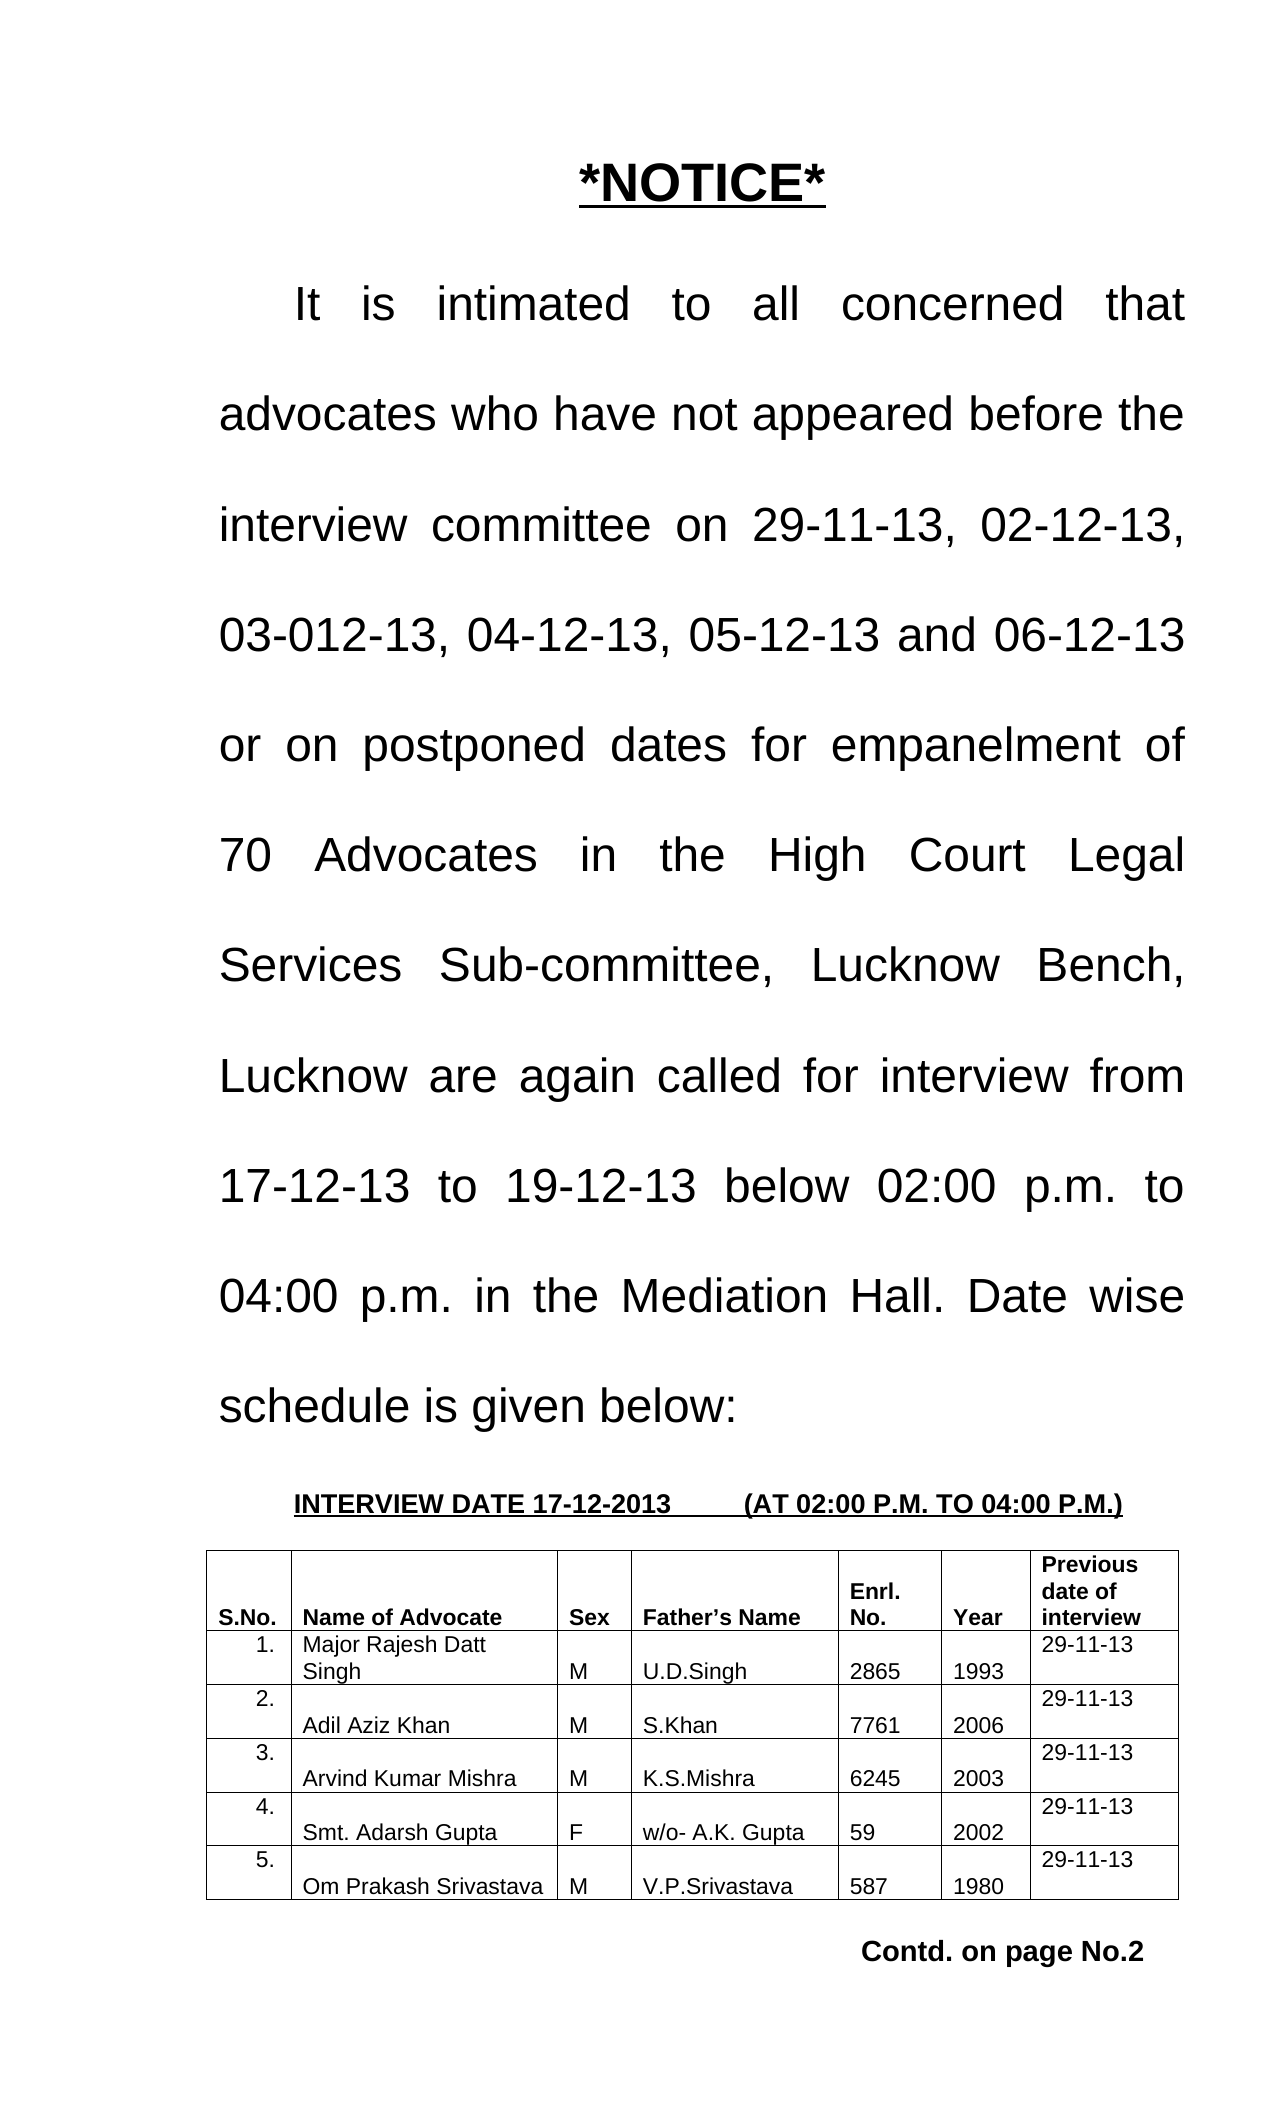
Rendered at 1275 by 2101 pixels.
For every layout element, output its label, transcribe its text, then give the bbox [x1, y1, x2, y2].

table_cell V.P.Srivastava [632, 1846, 838, 1899]
table_cell M [558, 1739, 631, 1792]
table_cell [207, 1685, 291, 1738]
table_cell 29-11-13 [1031, 1631, 1178, 1684]
table_cell 29-11-13 [1031, 1846, 1178, 1899]
table_header Previous date of interview [1031, 1551, 1178, 1630]
table_cell 7761 [839, 1685, 941, 1738]
table_cell 29-11-13 [1031, 1739, 1178, 1792]
table_cell 59 [839, 1793, 941, 1845]
text *NOTICE* [218, 151, 1186, 213]
table_cell [207, 1846, 291, 1899]
table_header S.No. [207, 1551, 291, 1630]
table_cell [207, 1631, 291, 1684]
table_cell 1980 [942, 1846, 1030, 1899]
table_cell 2865 [839, 1631, 941, 1684]
table_cell 1993 [942, 1631, 1030, 1684]
table_cell M [558, 1846, 631, 1899]
table_header Name of Advocate [292, 1551, 557, 1630]
table_cell 2003 [942, 1739, 1030, 1792]
table_cell [207, 1739, 291, 1792]
table_header Year [942, 1551, 1030, 1630]
table_cell K.S.Mishra [632, 1739, 838, 1792]
table_cell 29-11-13 [1031, 1685, 1178, 1738]
table_cell Arvind Kumar Mishra [292, 1739, 557, 1792]
table_cell [207, 1793, 291, 1845]
table_cell Smt. Adarsh Gupta [292, 1793, 557, 1845]
table_cell F [558, 1793, 631, 1845]
table_cell 2002 [942, 1793, 1030, 1845]
table_cell S.Khan [632, 1685, 838, 1738]
table_cell Adil Aziz Khan [292, 1685, 557, 1738]
table_cell M [558, 1685, 631, 1738]
table_header Sex [558, 1551, 631, 1630]
table_header Enrl. No. [839, 1551, 941, 1630]
table_cell U.D.Singh [632, 1631, 838, 1684]
table_cell 29-11-13 [1031, 1793, 1178, 1845]
table_cell 2006 [942, 1685, 1030, 1738]
text Contd. on page No.2 [743, 1934, 1186, 1967]
table_cell 6245 [839, 1739, 941, 1792]
table_cell M [558, 1631, 631, 1684]
table_header Father’s Name [632, 1551, 838, 1630]
table_cell w/o- A.K. Gupta [632, 1793, 838, 1845]
table_cell Major Rajesh Datt Singh [292, 1631, 557, 1684]
table_cell 587 [839, 1846, 941, 1899]
text INTERVIEW DATE 17-12-2013 (AT 02:00 P.M. TO 04:00 P.M.) [218, 1488, 1186, 1519]
table_cell Om Prakash Srivastava [292, 1846, 557, 1899]
text It is intimated to all concerned that advocates who have not appeared before the interview committee on 29-11-13, 02-12-13, 03-012-13, 04-12-13, 05-12-13 and 06-12-13 or on postponed dates for empanelment of 70 Advocates in the High Court Legal Services Sub-committee, Lucknow Bench, Lucknow are again called for interview from 17-12-13 to 19-12-13 below 02:00 p.m. to 04:00 p.m. in the Mediation Hall. Date wise schedule is given below: [218, 276, 1186, 1433]
